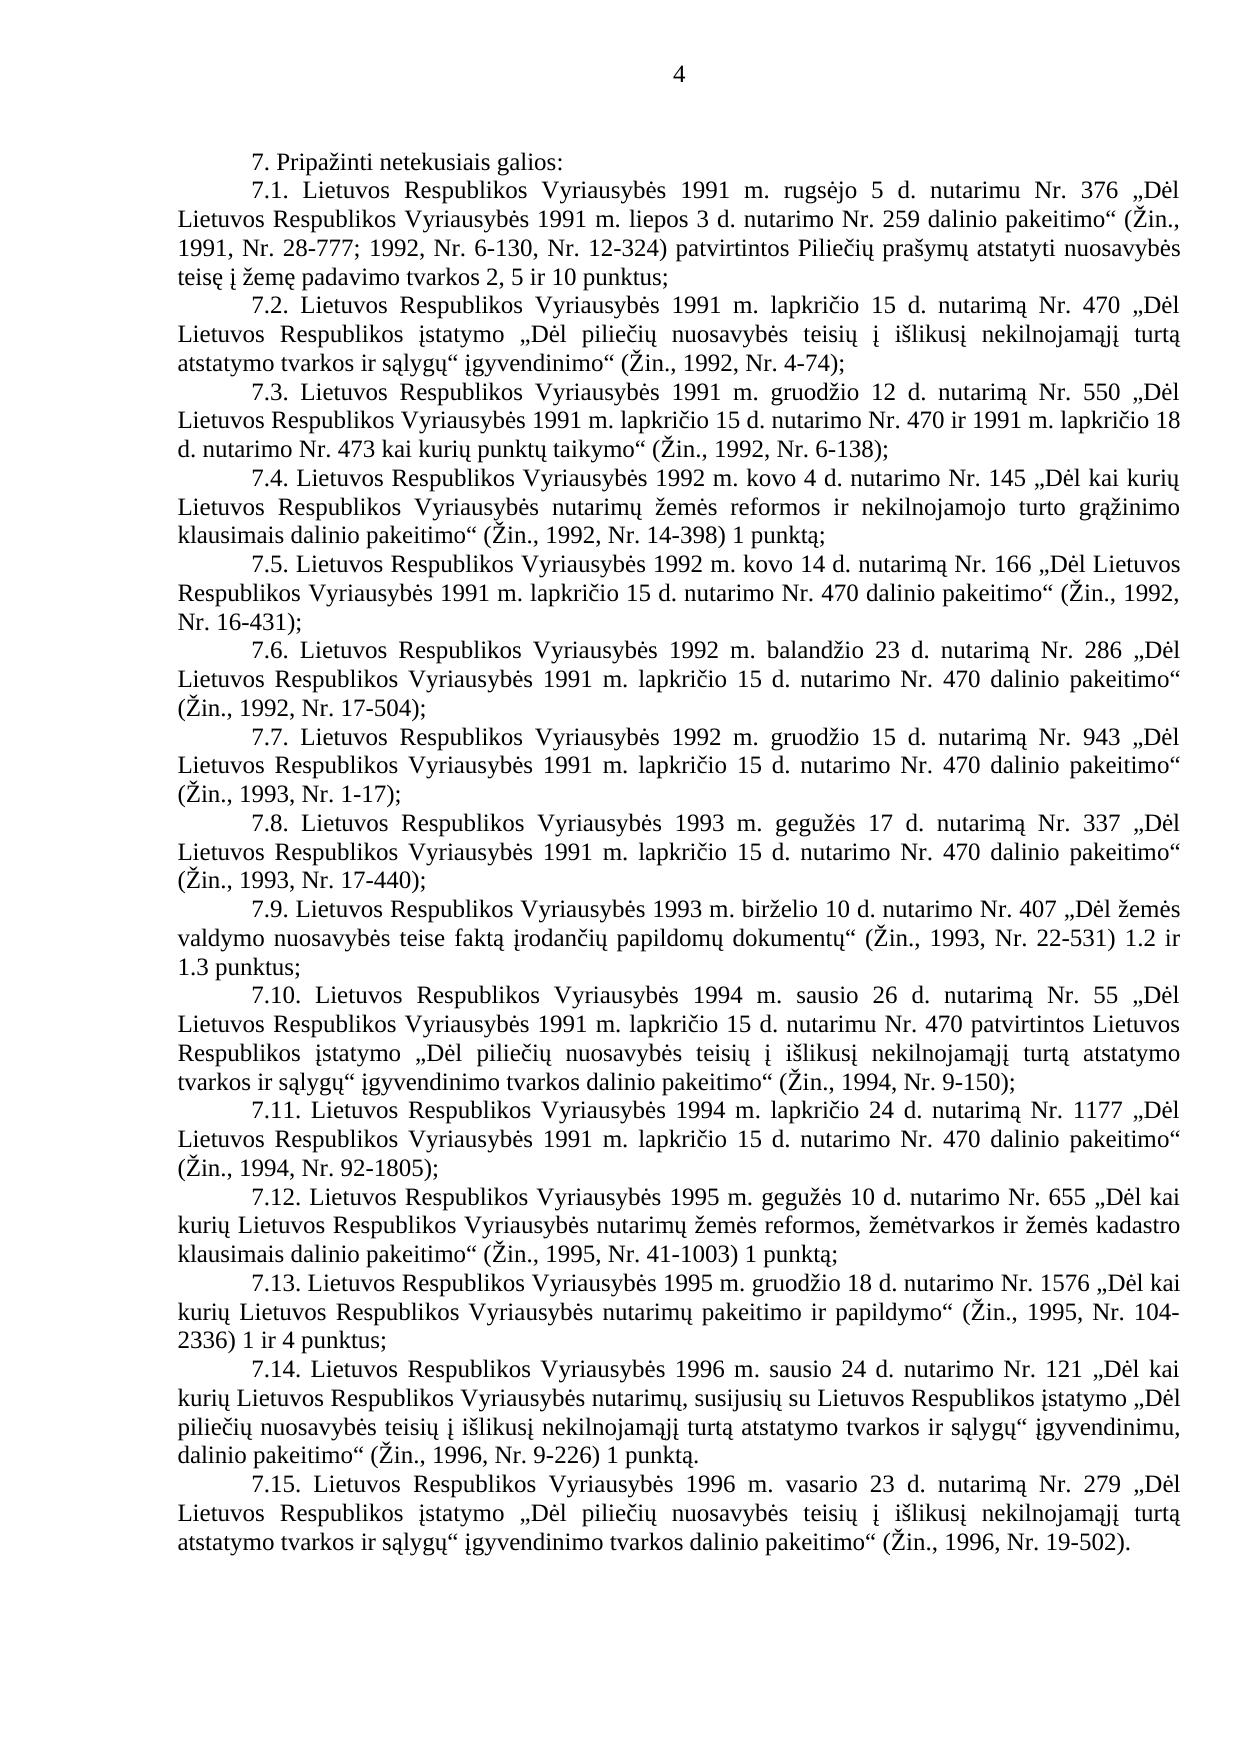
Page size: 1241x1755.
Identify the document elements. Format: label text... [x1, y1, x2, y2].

text 7.3. Lietuvos Respublikos Vyriausybės 1991 m. gruodžio 12 d. nutarimą Nr. 550 „Dėl Lietuvos Respublikos Vyriausybės 1991 m. lapkričio 15 d. nutarimo Nr. 470 ir 1991 m. lapkričio 18 d. nutarimo Nr. 473 kai kurių punktų taikymo“ (Žin., 1992, Nr. 6-138); [177, 377, 1181, 463]
text 7.5. Lietuvos Respublikos Vyriausybės 1992 m. kovo 14 d. nutarimą Nr. 166 „Dėl Lietuvos Respublikos Vyriausybės 1991 m. lapkričio 15 d. nutarimo Nr. 470 dalinio pakeitimo“ (Žin., 1992, Nr. 16-431); [177, 549, 1181, 636]
text 7.12. Lietuvos Respublikos Vyriausybės 1995 m. gegužės 10 d. nutarimo Nr. 655 „Dėl kai kurių Lietuvos Respublikos Vyriausybės nutarimų žemės reformos, žemėtvarkos ir žemės kadastro klausimais dalinio pakeitimo“ (Žin., 1995, Nr. 41-1003) 1 punktą; [177, 1182, 1181, 1268]
text 7.15. Lietuvos Respublikos Vyriausybės 1996 m. vasario 23 d. nutarimą Nr. 279 „Dėl Lietuvos Respublikos įstatymo „Dėl piliečių nuosavybės teisių į išlikusį nekilnojamąjį turtą atstatymo tvarkos ir sąlygų“ įgyvendinimo tvarkos dalinio pakeitimo“ (Žin., 1996, Nr. 19-502). [177, 1469, 1181, 1556]
text 7.11. Lietuvos Respublikos Vyriausybės 1994 m. lapkričio 24 d. nutarimą Nr. 1177 „Dėl Lietuvos Respublikos Vyriausybės 1991 m. lapkričio 15 d. nutarimo Nr. 470 dalinio pakeitimo“ (Žin., 1994, Nr. 92-1805); [177, 1096, 1181, 1182]
text 7.9. Lietuvos Respublikos Vyriausybės 1993 m. birželio 10 d. nutarimo Nr. 407 „Dėl žemės valdymo nuosavybės teise faktą įrodančių papildomų dokumentų“ (Žin., 1993, Nr. 22-531) 1.2 ir 1.3 punktus; [177, 894, 1181, 981]
text 7. Pripažinti netekusiais galios: [177, 147, 1181, 176]
text 7.7. Lietuvos Respublikos Vyriausybės 1992 m. gruodžio 15 d. nutarimą Nr. 943 „Dėl Lietuvos Respublikos Vyriausybės 1991 m. lapkričio 15 d. nutarimo Nr. 470 dalinio pakeitimo“ (Žin., 1993, Nr. 1-17); [177, 722, 1181, 808]
text 7.13. Lietuvos Respublikos Vyriausybės 1995 m. gruodžio 18 d. nutarimo Nr. 1576 „Dėl kai kurių Lietuvos Respublikos Vyriausybės nutarimų pakeitimo ir papildymo“ (Žin., 1995, Nr. 104-2336) 1 ir 4 punktus; [177, 1268, 1181, 1354]
text 7.6. Lietuvos Respublikos Vyriausybės 1992 m. balandžio 23 d. nutarimą Nr. 286 „Dėl Lietuvos Respublikos Vyriausybės 1991 m. lapkričio 15 d. nutarimo Nr. 470 dalinio pakeitimo“ (Žin., 1992, Nr. 17-504); [177, 636, 1181, 722]
text 7.4. Lietuvos Respublikos Vyriausybės 1992 m. kovo 4 d. nutarimo Nr. 145 „Dėl kai kurių Lietuvos Respublikos Vyriausybės nutarimų žemės reformos ir nekilnojamojo turto grąžinimo klausimais dalinio pakeitimo“ (Žin., 1992, Nr. 14-398) 1 punktą; [177, 463, 1181, 549]
text 7.10. Lietuvos Respublikos Vyriausybės 1994 m. sausio 26 d. nutarimą Nr. 55 „Dėl Lietuvos Respublikos Vyriausybės 1991 m. lapkričio 15 d. nutarimu Nr. 470 patvirtintos Lietuvos Respublikos įstatymo „Dėl piliečių nuosavybės teisių į išlikusį nekilnojamąjį turtą atstatymo tvarkos ir sąlygų“ įgyvendinimo tvarkos dalinio pakeitimo“ (Žin., 1994, Nr. 9-150); [177, 981, 1181, 1096]
text 7.2. Lietuvos Respublikos Vyriausybės 1991 m. lapkričio 15 d. nutarimą Nr. 470 „Dėl Lietuvos Respublikos įstatymo „Dėl piliečių nuosavybės teisių į išlikusį nekilnojamąjį turtą atstatymo tvarkos ir sąlygų“ įgyvendinimo“ (Žin., 1992, Nr. 4-74); [177, 291, 1181, 377]
text 7.8. Lietuvos Respublikos Vyriausybės 1993 m. gegužės 17 d. nutarimą Nr. 337 „Dėl Lietuvos Respublikos Vyriausybės 1991 m. lapkričio 15 d. nutarimo Nr. 470 dalinio pakeitimo“ (Žin., 1993, Nr. 17-440); [177, 808, 1181, 894]
text 7.14. Lietuvos Respublikos Vyriausybės 1996 m. sausio 24 d. nutarimo Nr. 121 „Dėl kai kurių Lietuvos Respublikos Vyriausybės nutarimų, susijusių su Lietuvos Respublikos įstatymo „Dėl piliečių nuosavybės teisių į išlikusį nekilnojamąjį turtą atstatymo tvarkos ir sąlygų“ įgyvendinimu, dalinio pakeitimo“ (Žin., 1996, Nr. 9-226) 1 punktą. [177, 1354, 1181, 1469]
text 7.1. Lietuvos Respublikos Vyriausybės 1991 m. rugsėjo 5 d. nutarimu Nr. 376 „Dėl Lietuvos Respublikos Vyriausybės 1991 m. liepos 3 d. nutarimo Nr. 259 dalinio pakeitimo“ (Žin., 1991, Nr. 28-777; 1992, Nr. 6-130, Nr. 12-324) patvirtintos Piliečių prašymų atstatyti nuosavybės teisę į žemę padavimo tvarkos 2, 5 ir 10 punktus; [177, 176, 1181, 291]
